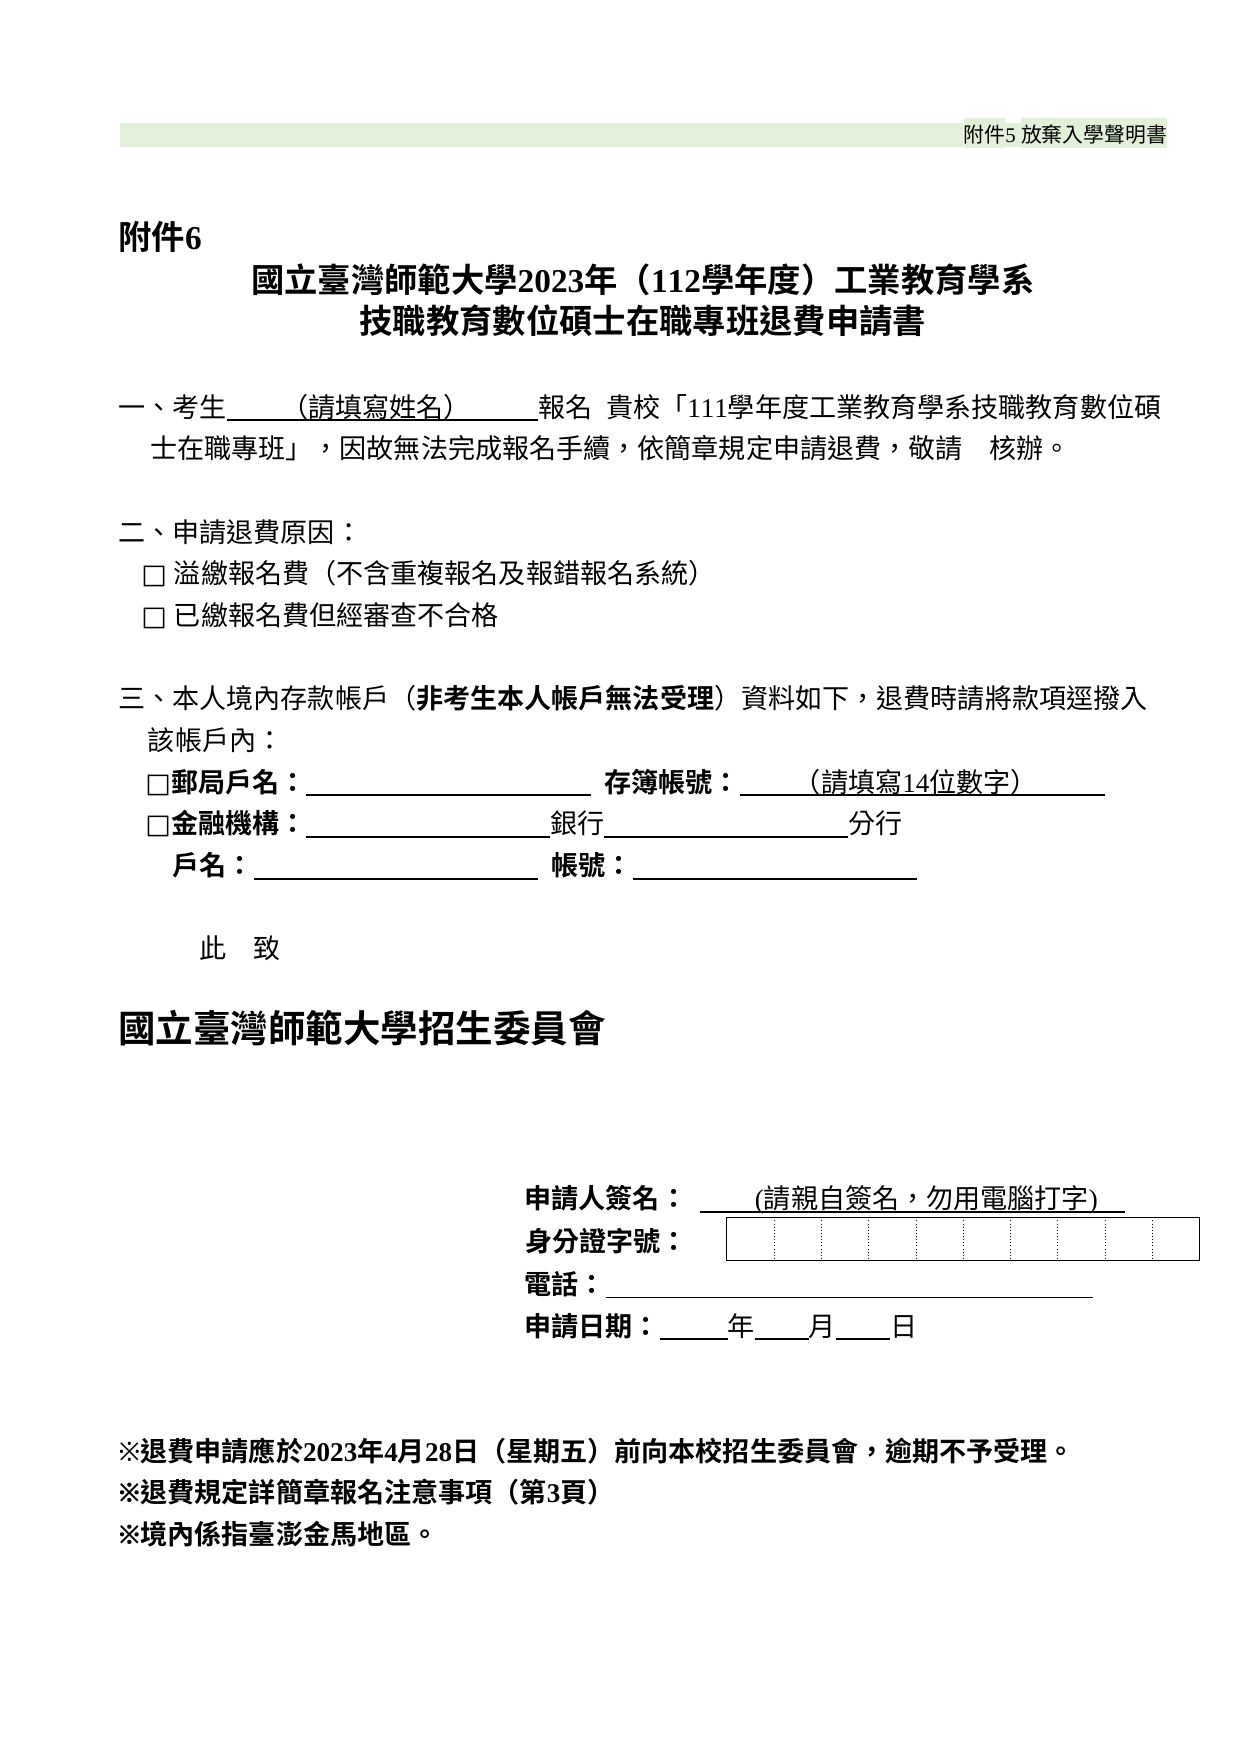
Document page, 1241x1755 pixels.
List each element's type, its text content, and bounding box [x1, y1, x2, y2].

table_header [774, 1218, 821, 1260]
text 國立臺灣師範大學2023年（112學年度）工業教育學系 [118, 259, 1167, 301]
text □ 溢繳報名費（不含重複報名及報錯報名系統） [141, 551, 1167, 592]
text □金融機構： 銀行 分行 [118, 801, 1167, 842]
text 戶名： 帳號： [118, 842, 1167, 884]
table_header [963, 1218, 1011, 1260]
text ※境內係指臺澎金馬地區。 [118, 1511, 1167, 1553]
text 二、申請退費原因： [118, 509, 1167, 551]
text 技職教育數位碩士在職專班退費申請書 [118, 301, 1167, 342]
text 申請日期： 年 月 日 [118, 1303, 1167, 1344]
text 三、本人境內存款帳戶（非考生本人帳戶無法受理）資料如下，退費時請將款項逕撥入該帳戶內： [118, 676, 1167, 759]
text 一、考生 （請填寫姓名） 報名 貴校「111學年度工業教育學系技職教育數位碩士在職專班」，因故無法完成報名手續，依簡章規定申請退費，敬請 核辦。 [118, 384, 1167, 467]
text ※退費申請應於2023年4月28日（星期五）前向本校招生委員會，逾期不予受理。 [118, 1428, 1167, 1469]
text 電話： [118, 1261, 1167, 1303]
table_header [869, 1218, 916, 1260]
text ※退費規定詳簡章報名注意事項（第3頁） [118, 1469, 1167, 1511]
text 國立臺灣師範大學招生委員會 [118, 1009, 1167, 1051]
table_header 身分證字號： [514, 1217, 726, 1260]
table_header [916, 1218, 963, 1260]
table_header [1105, 1218, 1152, 1260]
text □ 已繳報名費但經審查不合格 [141, 592, 1167, 634]
table_header [1058, 1218, 1105, 1260]
text 附件6 [118, 211, 1167, 259]
text 此 致 [118, 926, 1167, 967]
table_header [1011, 1218, 1058, 1260]
table_header [1153, 1218, 1199, 1260]
table_header [821, 1218, 869, 1260]
table_header [727, 1218, 774, 1260]
text □郵局戶名： 存簿帳號： （請填寫14位數字） [118, 759, 1167, 801]
text 申請人簽名： (請親自簽名，勿用電腦打字) [118, 1176, 1167, 1217]
